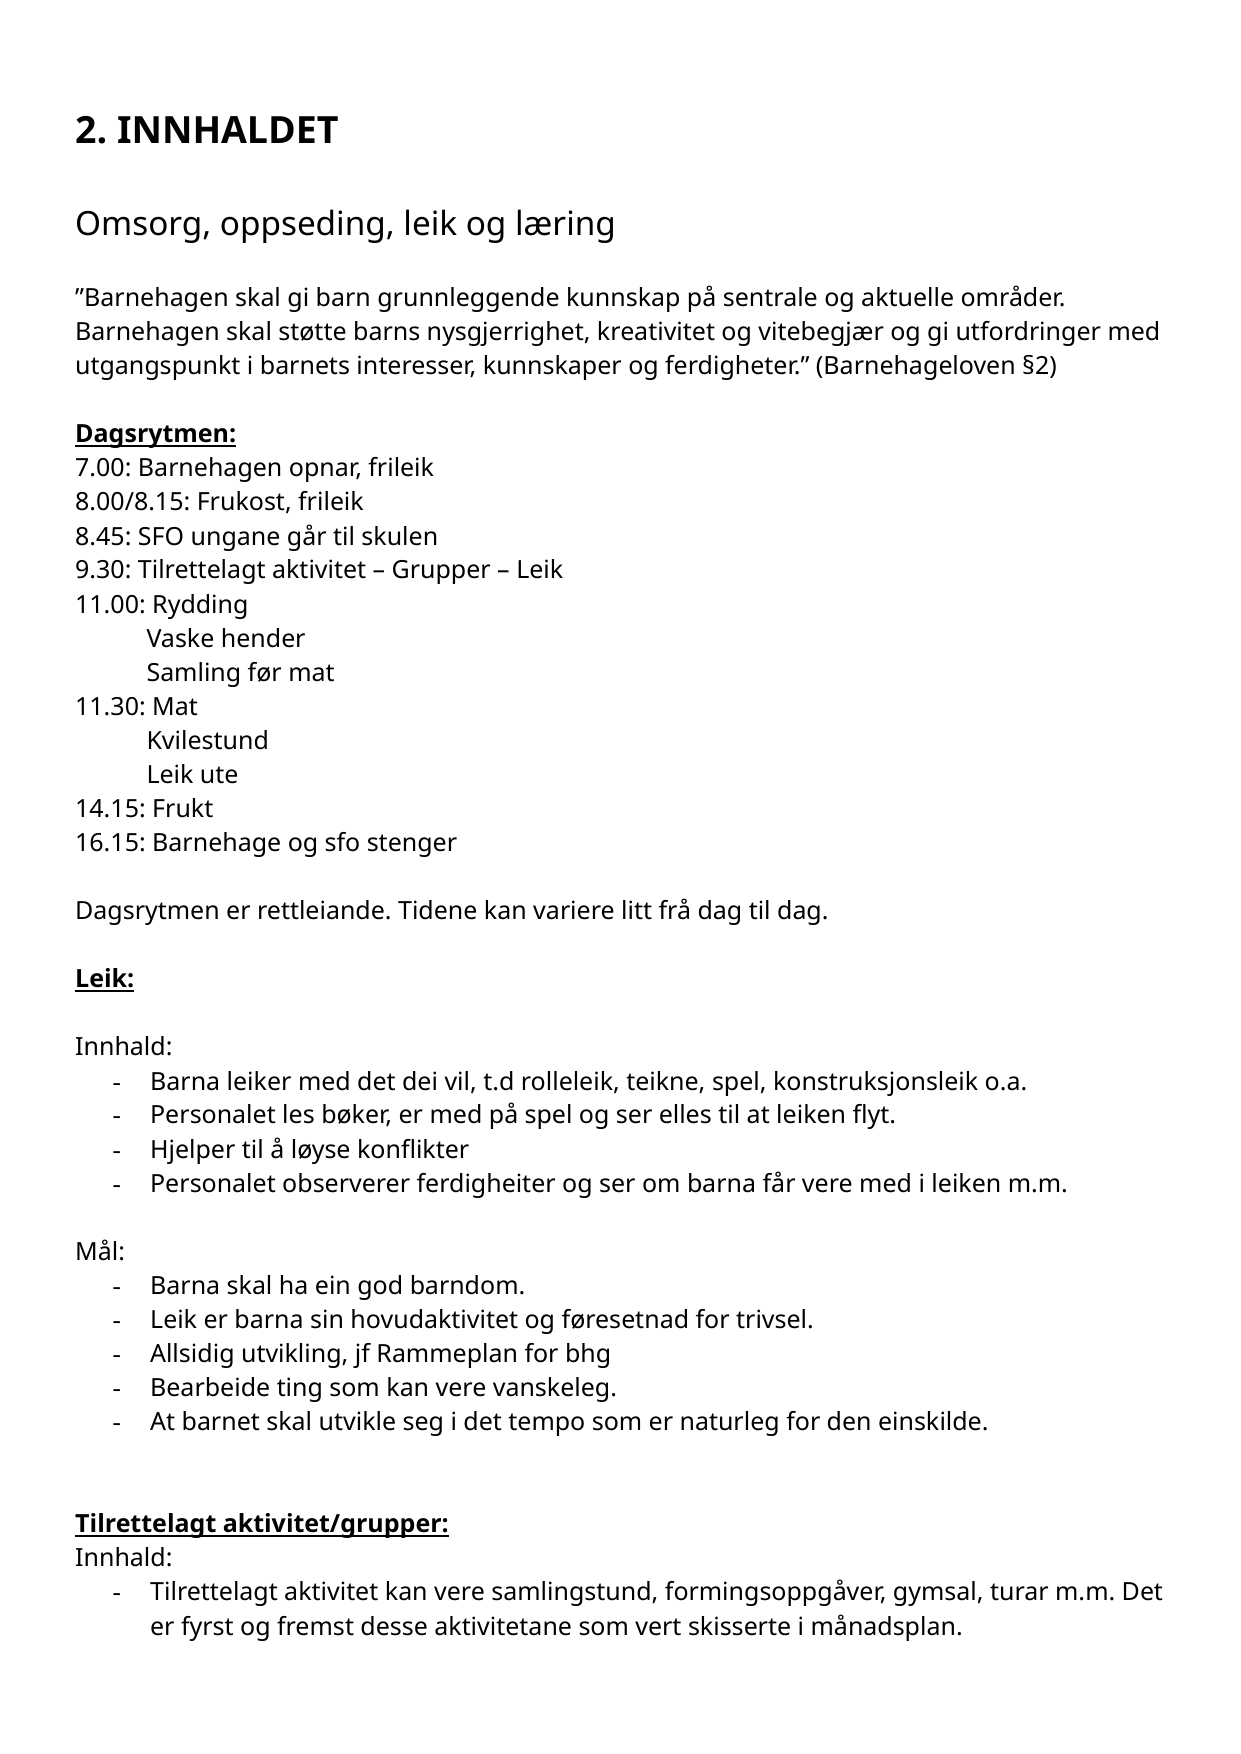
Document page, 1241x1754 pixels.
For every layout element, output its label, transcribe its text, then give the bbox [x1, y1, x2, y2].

list Personalet observerer ferdigheiter og ser om barna får vere med i leiken m.m. [112, 1165, 1165, 1199]
text Samling før mat [75, 654, 1165, 688]
subtitle 2. INNHALDET [75, 104, 1165, 155]
text Dagsrytmen: [75, 416, 1165, 450]
text Kvilestund [75, 722, 1165, 757]
list Hjelper til å løyse konflikter [112, 1131, 1165, 1165]
text Dagsrytmen er rettleiande. Tidene kan variere litt frå dag til dag. [75, 893, 1165, 927]
text ”Barnehagen skal gi barn grunnleggende kunnskap på sentrale og aktuelle områder. Barnehagen skal støtte barns nysgjerrighet, kreativitet og vitebegjær og gi utfordringer med utgangspunkt i barnets interesser, kunnskaper og ferdigheter.” (Barnehageloven §2) [75, 280, 1165, 382]
list Allsidig utvikling, jf Rammeplan for bhg [112, 1336, 1165, 1370]
list At barnet skal utvikle seg i det tempo som er naturleg for den einskilde. [112, 1404, 1165, 1438]
text Mål: [75, 1233, 1165, 1267]
text 9.30: Tilrettelagt aktivitet – Grupper – Leik [75, 552, 1165, 586]
text 11.00: Rydding [75, 586, 1165, 620]
text Innhald: [75, 1029, 1165, 1063]
text 16.15: Barnehage og sfo stenger [75, 825, 1165, 859]
list Barna leiker med det dei vil, t.d rolleleik, teikne, spel, konstruksjonsleik o.a. [112, 1063, 1165, 1097]
text Leik: [75, 961, 1165, 995]
list Personalet les bøker, er med på spel og ser elles til at leiken flyt. [112, 1097, 1165, 1131]
list Bearbeide ting som kan vere vanskeleg. [112, 1370, 1165, 1404]
text Vaske hender [75, 620, 1165, 654]
list Tilrettelagt aktivitet kan vere samlingstund, formingsoppgåver, gymsal, turar m.m. Det er fyrst og fremst desse aktivitetane som vert skisserte i månadsplan. [112, 1574, 1165, 1642]
text 14.15: Frukt [75, 791, 1165, 825]
text Tilrettelagt aktivitet/grupper: [75, 1506, 1165, 1540]
text 8.45: SFO ungane går til skulen [75, 518, 1165, 552]
list Leik er barna sin hovudaktivitet og føresetnad for trivsel. [112, 1302, 1165, 1336]
subtitle Omsorg, oppseding, leik og læring [75, 200, 1165, 246]
list Barna skal ha ein god barndom. [112, 1267, 1165, 1302]
text 11.30: Mat [75, 688, 1165, 722]
text Leik ute [75, 757, 1165, 791]
text 8.00/8.15: Frukost, frileik [75, 484, 1165, 518]
text 7.00: Barnehagen opnar, frileik [75, 450, 1165, 484]
text Innhald: [75, 1540, 1165, 1574]
